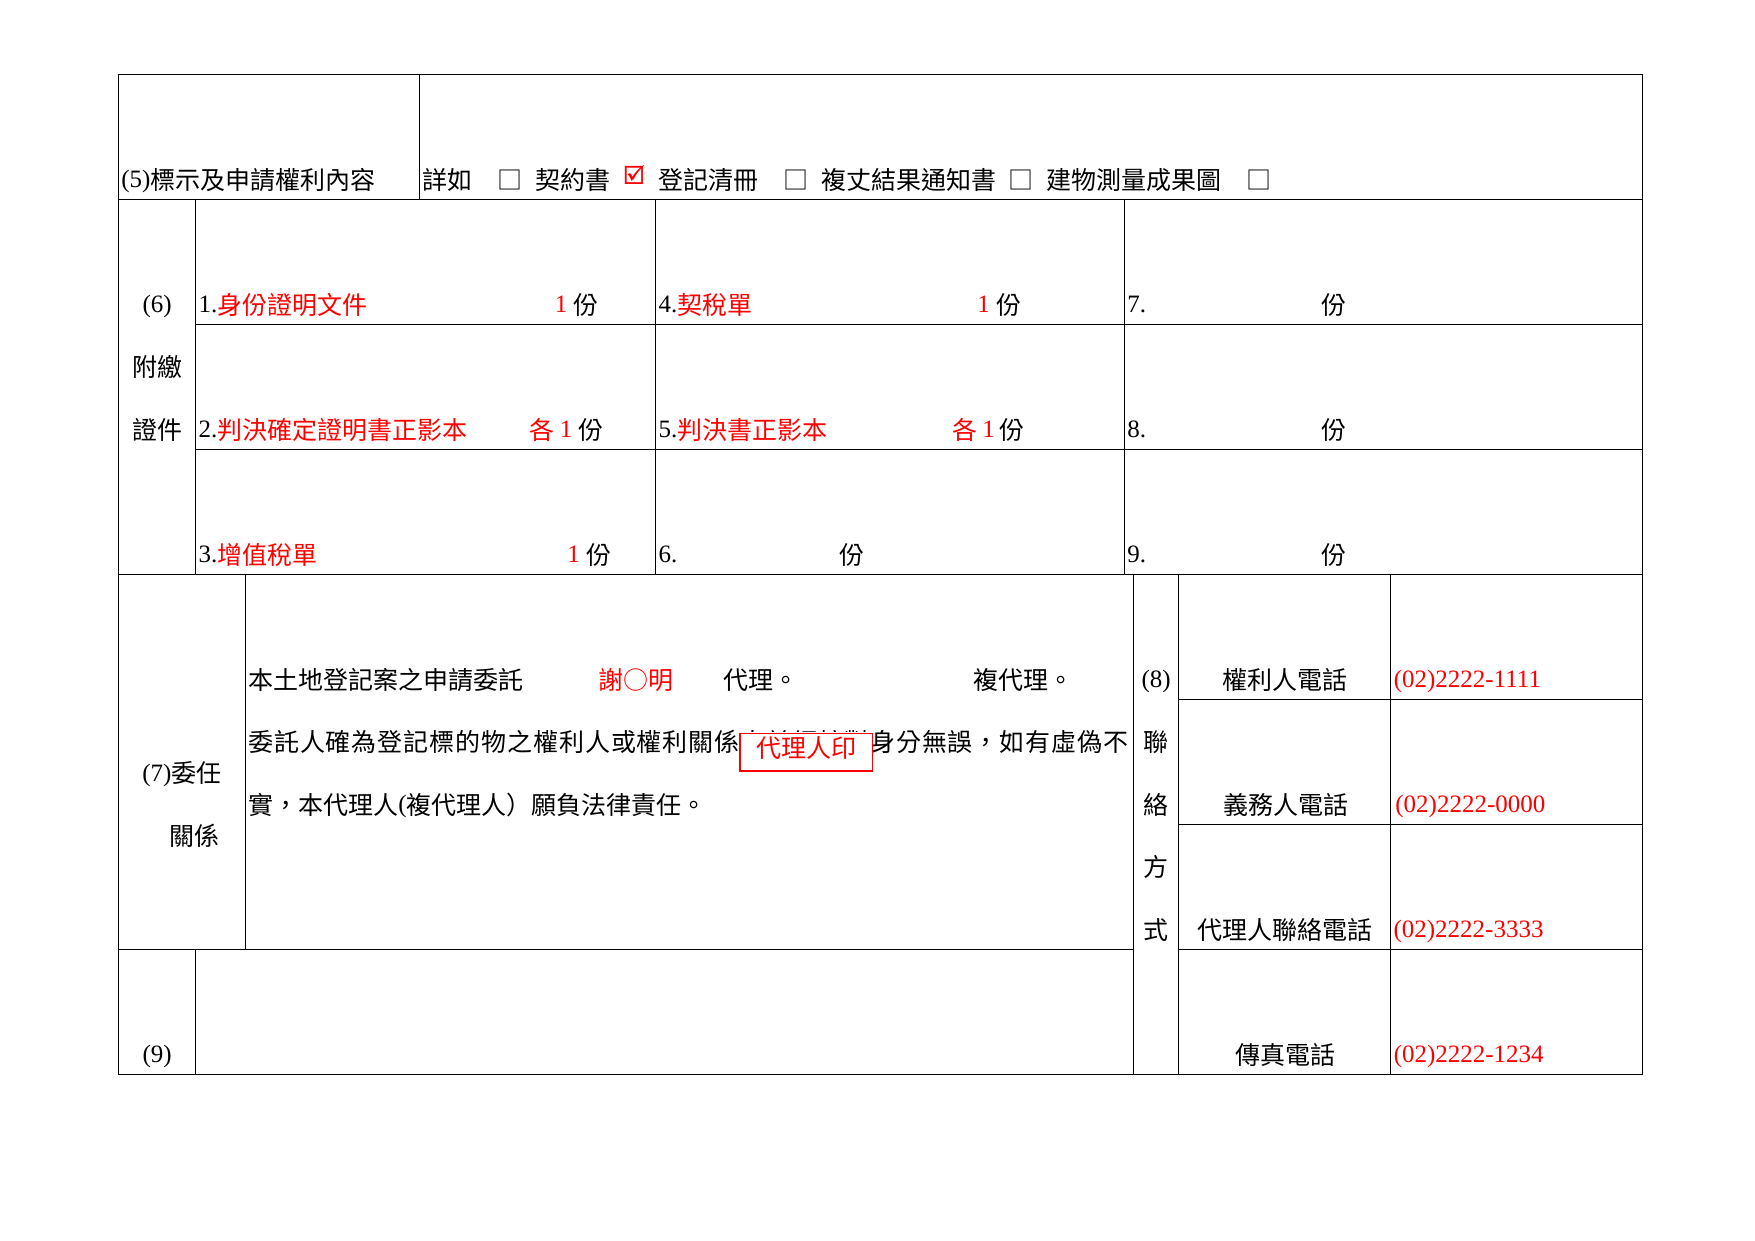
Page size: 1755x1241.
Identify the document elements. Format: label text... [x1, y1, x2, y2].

table_cell (9) [119, 950, 195, 1074]
table_cell 6. 份 [656, 450, 1124, 574]
table_cell 9. 份 [1125, 450, 1642, 574]
table_cell (02)2222-3333 [1391, 825, 1642, 949]
table_cell 義務人電話 [1179, 700, 1390, 824]
table_cell (02)2222-1111 [1391, 575, 1642, 699]
table_cell 詳如 □ 契約書  登記清冊 □ 複丈結果通知書 □ 建物測量成果圖 □ [420, 75, 1642, 199]
table_cell 5.判決書正影本 各1份 [656, 325, 1124, 449]
table_cell 3.增值稅單 1 份 [196, 450, 655, 574]
table_cell 7. 份 [1125, 200, 1642, 324]
table_cell (02)2222-0000 [1391, 700, 1642, 824]
table_cell 權利人電話 [1179, 575, 1390, 699]
table_cell 1.身份證明文件 1 份 [196, 200, 655, 324]
table_cell (6) 附繳 證件 [119, 200, 195, 574]
table_cell 2.判決確定證明書正影本 各1 份 [196, 325, 655, 449]
table_cell 代理人聯絡電話 [1179, 825, 1390, 949]
table_cell 本土地登記案之申請委託 謝○明 代理。 複代理。 委託人確為登記標的物之權利人或權利關係人並經核對身分無誤，如有虛偽不實，本代理人(複代理人）願負法律責任。 [246, 575, 1133, 949]
table_cell [196, 950, 1133, 1074]
table_cell (5)標示及申請權利內容 [119, 75, 419, 199]
table_cell 8. 份 [1125, 325, 1642, 449]
table_cell (7)委任 關係 [119, 575, 245, 949]
table_cell (02)2222-1234 [1391, 950, 1642, 1074]
table_cell 傳真電話 [1179, 950, 1390, 1074]
table_cell (8) 聯 絡 方 式 [1134, 575, 1178, 1074]
table_cell 4.契稅單 1 份 [656, 200, 1124, 324]
